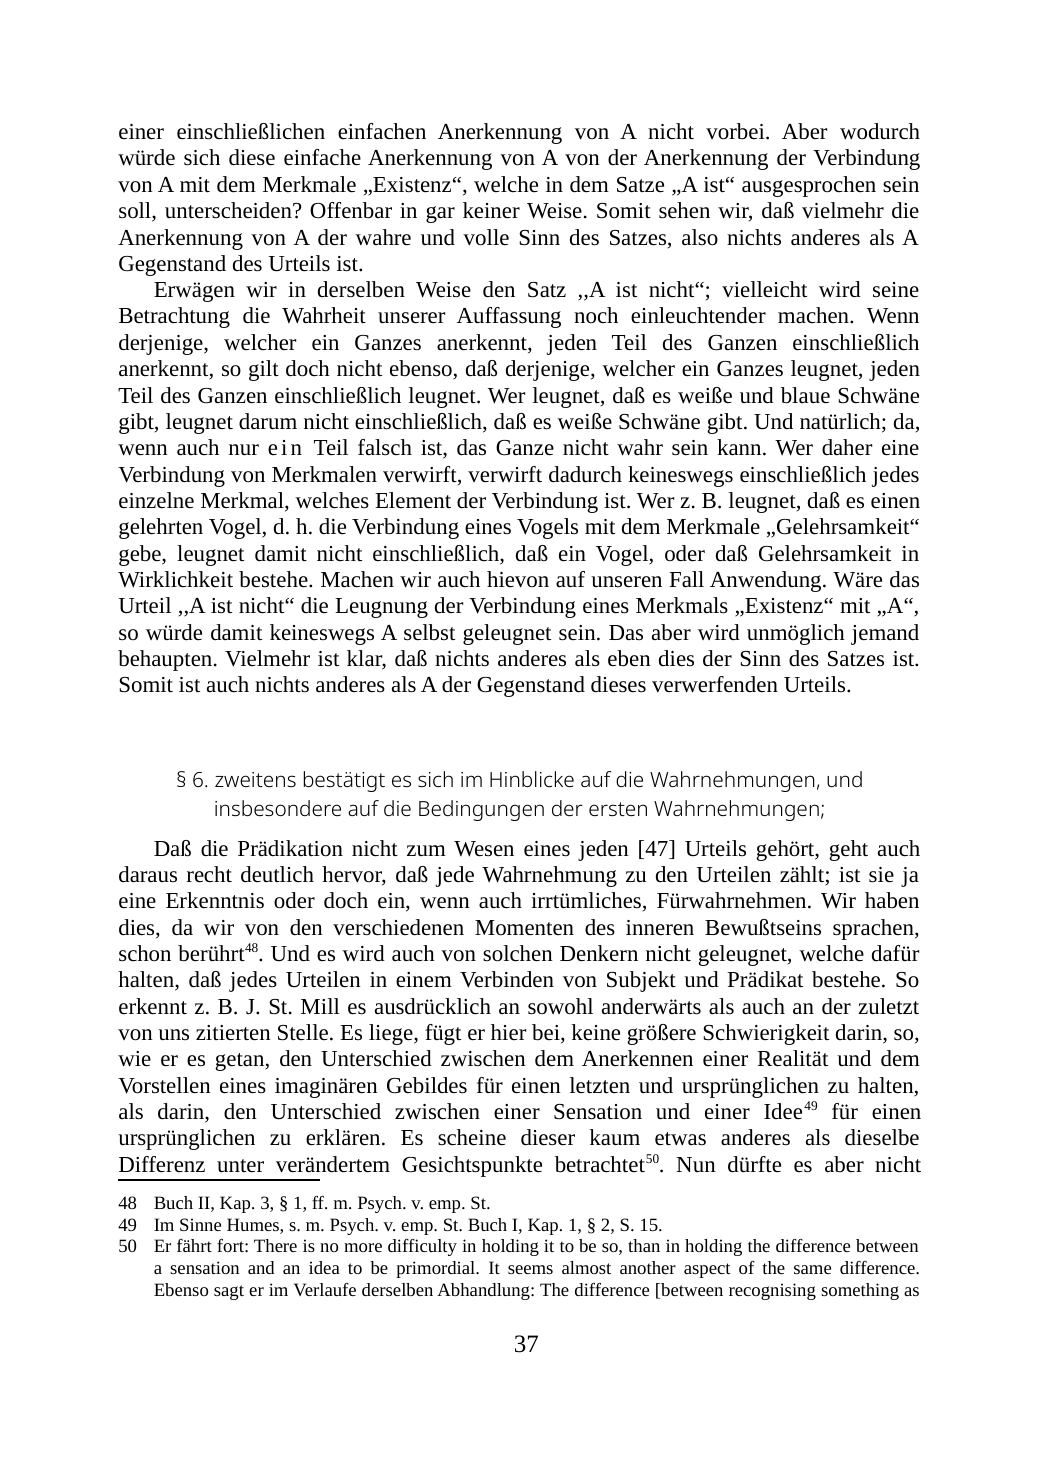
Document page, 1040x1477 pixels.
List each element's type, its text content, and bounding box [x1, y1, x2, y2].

text Daß die Prädikation nicht zum Wesen eines jeden [47] Urteils gehört, geht auch daraus recht deutlich hervor, daß jede Wahrnehmung zu den Urteilen zählt; ist sie ja eine Erkenntnis oder doch ein, wenn auch irrtümliches, Fürwahrnehmen. Wir haben dies, da wir von den verschiedenen Momenten des inneren Bewußtseins sprachen, schon berührt. Und es wird auch von solchen Denkern nicht geleugnet, welche dafür halten, daß jedes Urteilen in einem Verbinden von Subjekt und Prädikat bestehe. So erkennt z. B. J. St. Mill es ausdrücklich an sowohl anderwärts als auch an der zuletzt von uns zitierten Stelle. Es liege, fügt er hier bei, keine größere Schwierigkeit darin, so, wie er es getan, den Unterschied zwischen dem Anerkennen einer Realität und dem Vorstellen eines imaginären Gebildes für einen letzten und ursprünglichen zu halten, als darin, den Unterschied zwischen einer Sensation und einer Idee für einen ursprünglichen zu erklären. Es scheine dieser kaum etwas anderes als dieselbe Differenz unter verändertem Gesichtspunkte betrachtet. Nun dürfte es aber nicht [118, 834, 921, 1177]
subtitle § 6. zweitens bestätigt es sich im Hinblicke auf die Wahrnehmungen, und insbesondere auf die Bedingungen der ersten Wahrnehmungen; [118, 765, 921, 822]
text einer einschließlichen einfachen Anerkennung von A nicht vorbei. Aber wodurch würde sich diese einfache Anerkennung von A von der Anerkennung der Verbindung von A mit dem Merkmale „Existenz“, welche in dem Satze „A ist“ ausgesprochen sein soll, unterscheiden? Offenbar in gar keiner Weise. Somit sehen wir, daß vielmehr die Anerkennung von A der wahre und volle Sinn des Satzes, also nichts anderes als A Gegenstand des Urteils ist. [118, 118, 921, 276]
text Im Sinne Humes, s. m. Psych. v. emp. St. Buch I, Kap. 1, § 2, S. 15. [118, 1214, 921, 1235]
text Erwägen wir in derselben Weise den Satz ,,A ist nicht“; vielleicht wird seine Betrachtung die Wahrheit unserer Auffassung noch einleuchtender machen. Wenn derjenige, welcher ein Ganzes anerkennt, jeden Teil des Ganzen einschließlich anerkennt, so gilt doch nicht ebenso, daß derjenige, welcher ein Ganzes leugnet, jeden Teil des Ganzen einschließlich leugnet. Wer leugnet, daß es weiße und blaue Schwäne gibt, leugnet darum nicht einschließlich, daß es weiße Schwäne gibt. Und natürlich; da, wenn auch nur ein Teil falsch ist, das Ganze nicht wahr sein kann. Wer daher eine Verbindung von Merkmalen verwirft, verwirft dadurch keineswegs einschließlich jedes einzelne Merkmal, welches Element der Verbindung ist. Wer z. B. leugnet, daß es einen gelehrten Vogel, d. h. die Verbindung eines Vogels mit dem Merkmale „Gelehrsamkeit“ gebe, leugnet damit nicht einschließlich, daß ein Vogel, oder daß Gelehrsamkeit in Wirklichkeit bestehe. Machen wir auch hievon auf unseren Fall Anwendung. Wäre das Urteil ,,A ist nicht“ die Leugnung der Verbindung eines Merkmals „Existenz“ mit „A“, so würde damit keineswegs A selbst geleugnet sein. Das aber wird unmöglich jemand behaupten. Vielmehr ist klar, daß nichts anderes als eben dies der Sinn des Satzes ist. Somit ist auch nichts anderes als A der Gegenstand dieses verwerfenden Urteils. [118, 276, 921, 698]
text Er fährt fort: There is no more difficulty in holding it to be so, than in holding the difference between a sensation and an idea to be primordial. It seems almost another aspect of the same difference. Ebenso sagt er im Verlaufe derselben Abhandlung: The difference [between recognising something as [118, 1235, 921, 1300]
text Buch II, Kap. 3, § 1, ff. m. Psych. v. emp. St. [118, 1192, 921, 1214]
